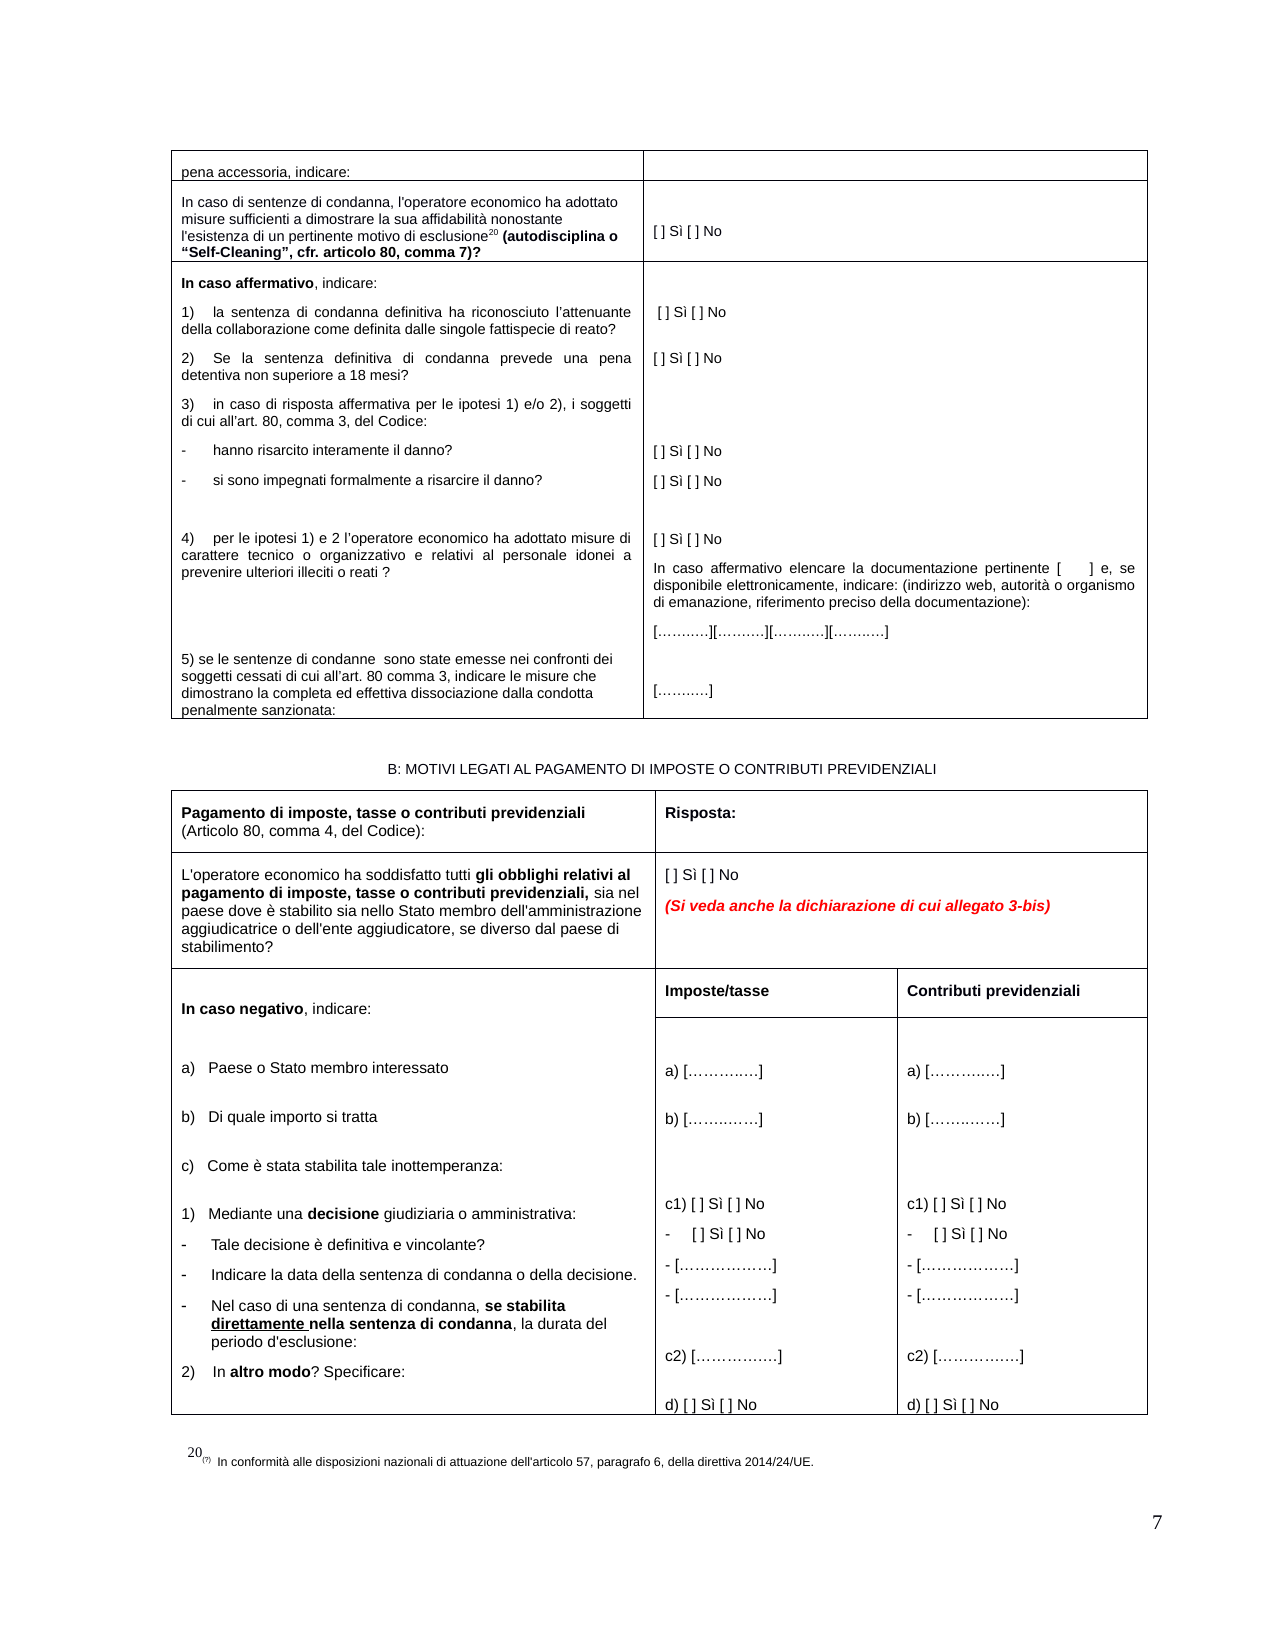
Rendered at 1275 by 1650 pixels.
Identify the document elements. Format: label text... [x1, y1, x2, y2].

table_cell pena accessoria, indicare: [172, 151, 643, 180]
table_header Risposta: [656, 791, 1147, 852]
table_cell [ ] Sì [ ] No [644, 181, 1147, 261]
table_cell In caso affermativo, indicare: 1) la sentenza di condanna definitiva ha riconosciuto l’attenuante della collaborazione come definita dalle singole fattispecie di reato? 2) Se la sentenza definitiva di condanna prevede una pena detentiva non superiore a 18 mesi? 3) in caso di risposta affermativa per le ipotesi 1) e/o 2), i soggetti di cui all’art. 80, comma 3, del Codice: - hanno risarcito interamente il danno? - si sono impegnati formalmente a risarcire il danno? 4) per le ipotesi 1) e 2 l’operatore economico ha adottato misure di carattere tecnico o organizzativo e relativi al personale idonei a prevenire ulteriori illeciti o reati ? 5) se le sentenze di condanne sono state emesse nei confronti dei soggetti cessati di cui all’art. 80 comma 3, indicare le misure che dimostrano la completa ed effettiva dissociazione dalla condotta penalmente sanzionata: [172, 262, 643, 718]
table_header Pagamento di imposte, tasse o contributi previdenziali (Articolo 80, comma 4, del Codice): [172, 791, 655, 852]
table_cell a) [………..…] b) [……..……] c1) [ ] Sì [ ] No - [ ] Sì [ ] No - [………………] - [………………] c2) [………….…] d) [ ] Sì [ ] No [656, 1018, 897, 1414]
table_cell Imposte/tasse [656, 969, 897, 1017]
text B: MOTIVI LEGATI AL PAGAMENTO DI IMPOSTE O CONTRIBUTI PREVIDENZIALI [187, 761, 1137, 778]
table_cell [644, 151, 1147, 180]
table_cell [ ] Sì [ ] No (Si veda anche la dichiarazione di cui allegato 3-bis) [656, 853, 1147, 968]
table_cell a) [………..…] b) [……..……] c1) [ ] Sì [ ] No - [ ] Sì [ ] No - [………………] - [………………] c2) [………….…] d) [ ] Sì [ ] No [898, 1018, 1147, 1414]
table_cell In caso negativo, indicare: a) Paese o Stato membro interessato b) Di quale importo si tratta c) Come è stata stabilita tale inottemperanza: 1) Mediante una decisione giudiziaria o amministrativa: Tale decisione è definitiva e vincolante? Indicare la data della sentenza di condanna o della decisione. Nel caso di una sentenza di condanna, se stabilita direttamente nella sentenza di condanna, la durata del periodo d'esclusione: 2) In altro modo? Specificare: d) L'operatore economico ha ottemperato od ottempererà ai suoi obblighi, pagando o impegnandosi in modo vincolante a pagare le imposte, le tasse o i contributi previdenziali dovuti, compresi eventuali interessi o multe, avendo effettuato il pagamento o formalizzato l’impegno prima della scadenza del termine per la presentazione della domanda (articolo 80 comma 4, ultimo periodo, del Codice)? [172, 969, 655, 1414]
table_cell In caso di sentenze di condanna, l'operatore economico ha adottato misure sufficienti a dimostrare la sua affidabilità nonostante l'esistenza di un pertinente motivo di esclusione (autodisciplina o “Self-Cleaning”, cfr. articolo 80, comma 7)? [172, 181, 643, 261]
table_cell Contributi previdenziali [898, 969, 1147, 1017]
table_cell L'operatore economico ha soddisfatto tutti gli obblighi relativi al pagamento di imposte, tasse o contributi previdenziali, sia nel paese dove è stabilito sia nello Stato membro dell'amministrazione aggiudicatrice o dell'ente aggiudicatore, se diverso dal paese di stabilimento? [172, 853, 655, 968]
table_cell [ ] Sì [ ] No [ ] Sì [ ] No [ ] Sì [ ] No [ ] Sì [ ] No [ ] Sì [ ] No In caso affermativo elencare la documentazione pertinente [ ] e, se disponibile elettronicamente, indicare: (indirizzo web, autorità o organismo di emanazione, riferimento preciso della documentazione): [……..…][…….…][……..…][……..…] [……..…] [644, 262, 1147, 718]
